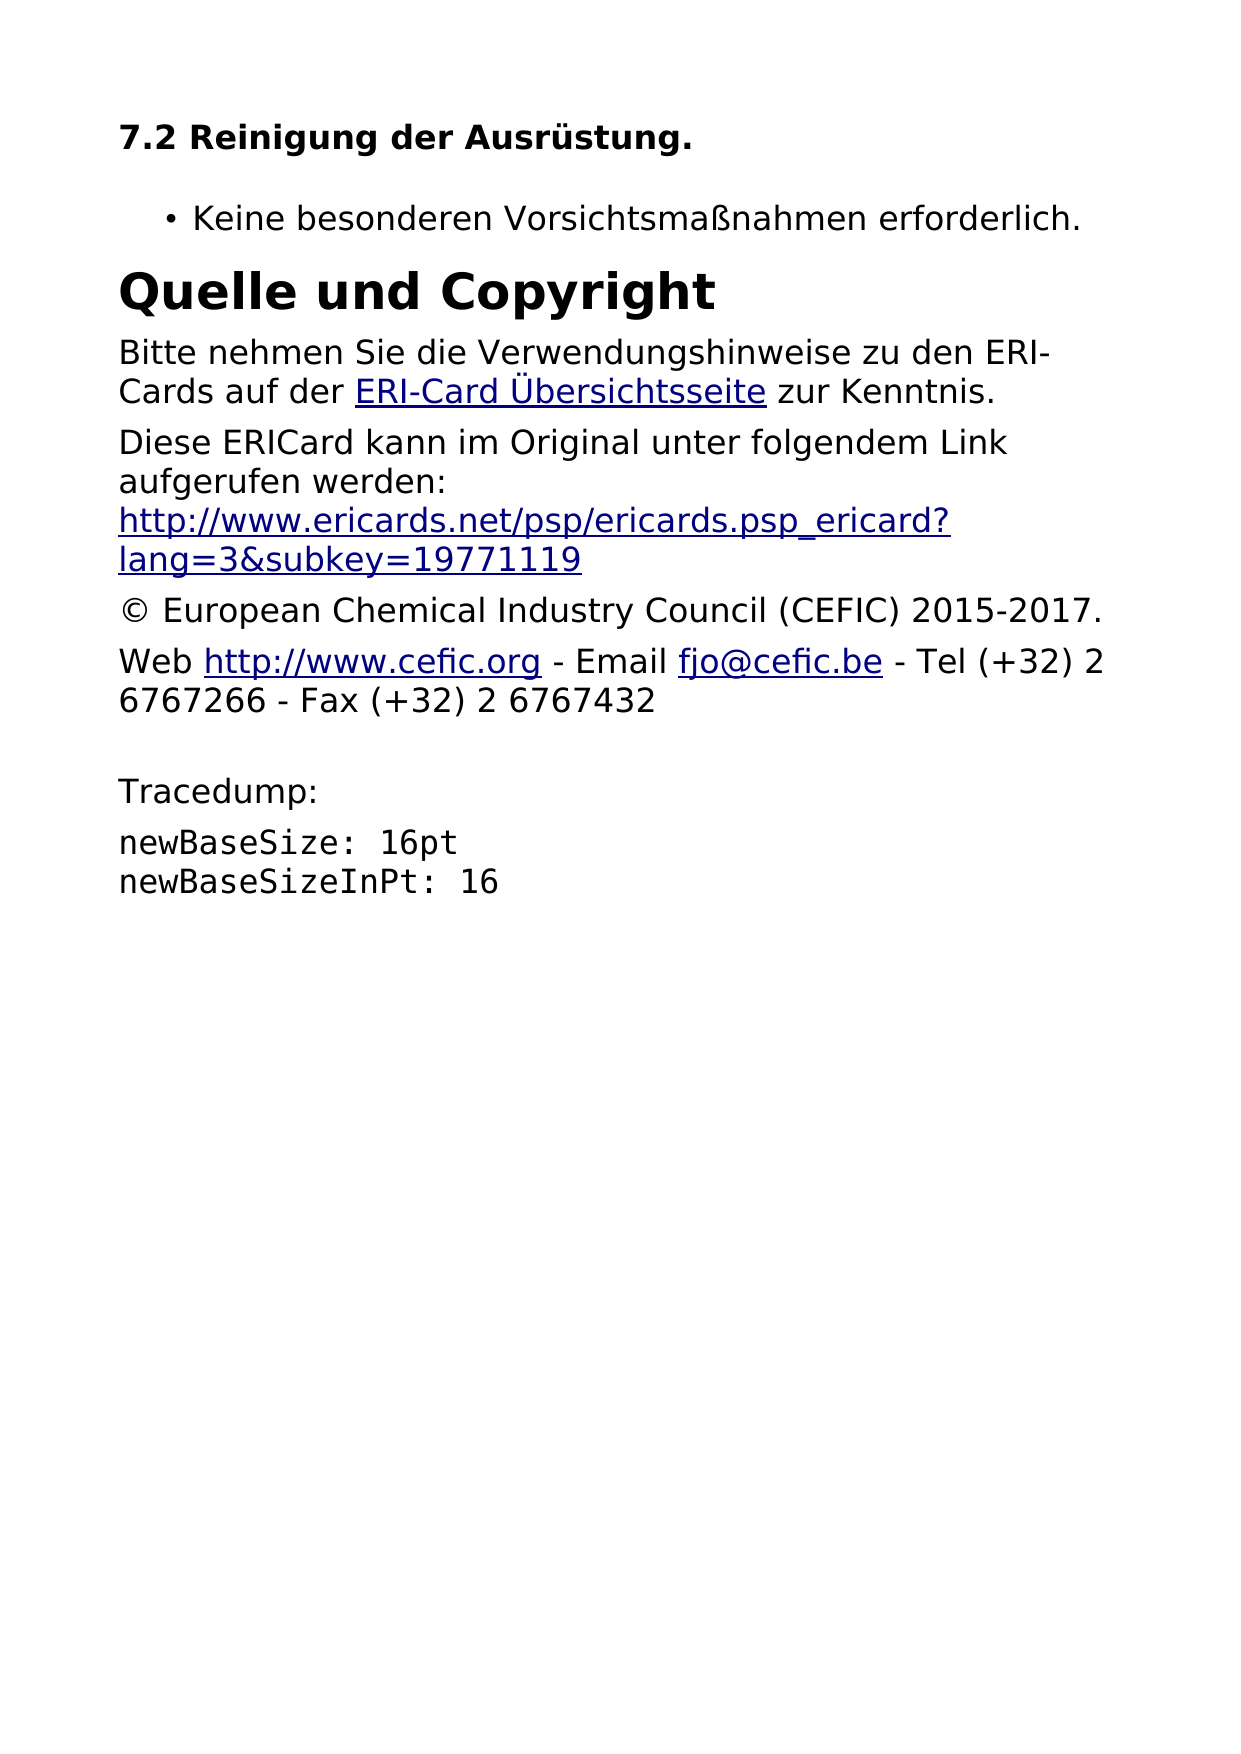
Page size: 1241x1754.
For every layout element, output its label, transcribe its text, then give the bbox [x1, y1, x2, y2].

list Keine besonderen Vorsichtsmaßnahmen erforderlich. [177, 199, 1122, 238]
text Bitte nehmen Sie die Verwendungshinweise zu den ERI-Cards auf der ERI-Card Übersichtsseite zur Kenntnis. [118, 333, 1122, 411]
subtitle Quelle und Copyright [118, 263, 1122, 321]
subtitle 7.2 Reinigung der Ausrüstung. [118, 118, 1122, 157]
text © European Chemical Industry Council (CEFIC) 2015-2017. [118, 592, 1122, 631]
text newBaseSize: 16pt newBaseSizeInPt: 16 [118, 823, 1122, 901]
text Tracedump: [118, 733, 1122, 811]
text Diese ERICard kann im Original unter folgendem Link aufgerufen werden: http://www.ericards.net/psp/ericards.psp_ericard?lang=3&subkey=19771119 [118, 424, 1122, 579]
text Web http://www.cefic.org - Email fjo@cefic.be - Tel (+32) 2 6767266 - Fax (+32) 2 6767432 [118, 643, 1122, 721]
